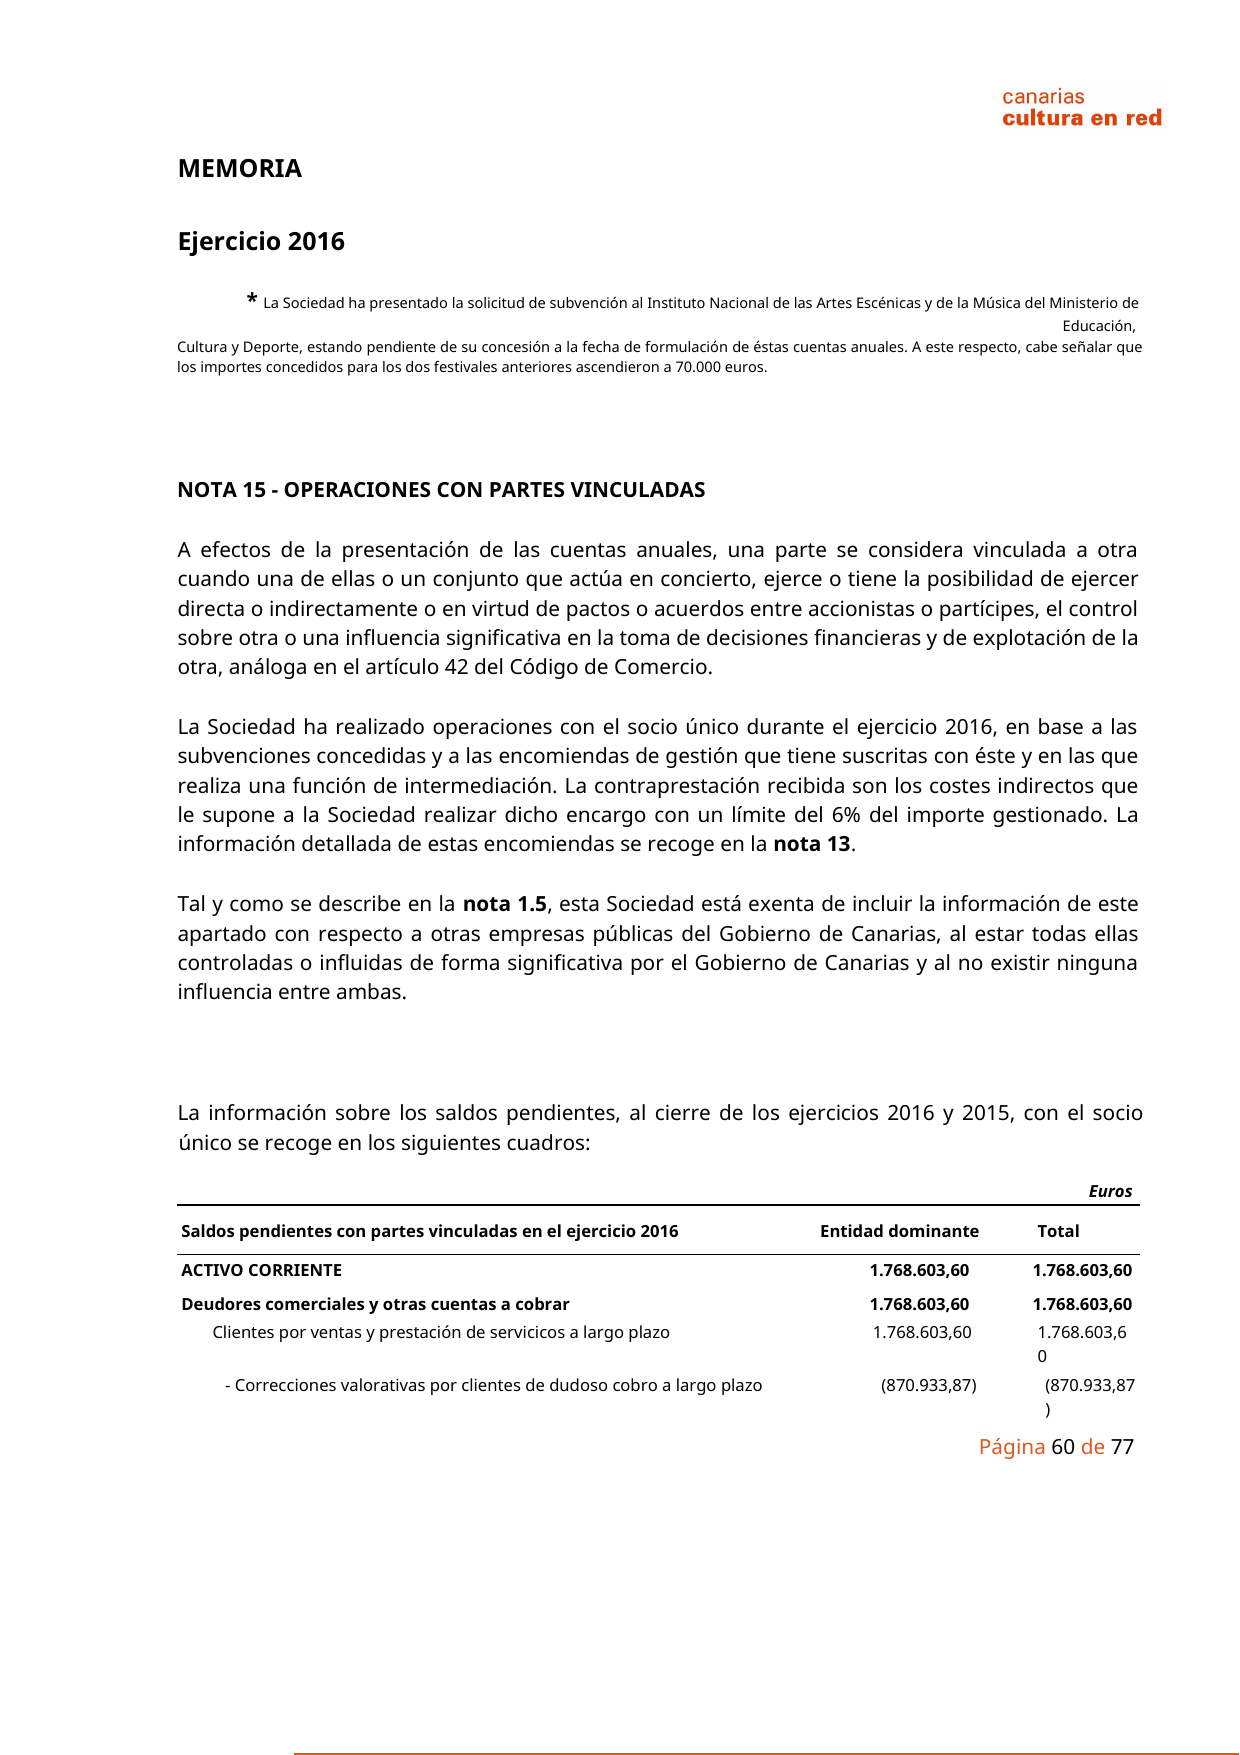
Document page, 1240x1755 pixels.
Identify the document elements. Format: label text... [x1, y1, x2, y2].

text Cultura y Deporte, estando pendiente de su concesión a la fecha de formulación de éstas cuentas anuales. A este respecto, cabe señalar que los importes concedidos para los dos festivales anteriores ascendieron a 70.000 euros. [177, 337, 1145, 377]
table_header Total [1032, 1206, 1139, 1253]
table_cell 1.768.603,60 [820, 1289, 1032, 1317]
table_cell (870.933,87) [820, 1370, 1032, 1422]
table_cell 1.768.603,60 [820, 1255, 1032, 1288]
table_cell 1.768.603,60 [1032, 1289, 1139, 1317]
table_header Entidad dominante [820, 1206, 1032, 1253]
text Euros [177, 1180, 1134, 1202]
table_cell ACTIVO CORRIENTE [177, 1255, 820, 1288]
text La información sobre los saldos pendientes, al cierre de los ejercicios 2016 y 2015, con el socio único se recoge en los siguientes cuadros: [177, 1098, 1145, 1156]
table_cell 1.768.603,60 [1032, 1255, 1139, 1288]
table_cell Clientes por ventas y prestación de servicicos a largo plazo [177, 1317, 820, 1369]
table_cell 1.768.603,60 [1032, 1317, 1139, 1369]
text * La Sociedad ha presentado la solicitud de subvención al Instituto Nacional de las Artes Escénicas y de la Música del Ministerio de Educación, [177, 286, 1140, 336]
table_cell - Correcciones valorativas por clientes de dudoso cobro a largo plazo [177, 1370, 820, 1422]
table_cell Deudores comerciales y otras cuentas a cobrar [177, 1289, 820, 1317]
table_cell (870.933,87) [1032, 1370, 1139, 1422]
text Tal y como se describe en la nota 1.5, esta Sociedad está exenta de incluir la información de este apartado con respecto a otras empresas públicas del Gobierno de Canarias, al estar todas ellas controladas o influidas de forma significativa por el Gobierno de Canarias y al no existir ninguna influencia entre ambas. [177, 889, 1140, 1006]
text A efectos de la presentación de las cuentas anuales, una parte se considera vinculada a otra cuando una de ellas o un conjunto que actúa en concierto, ejerce o tiene la posibilidad de ejercer directa o indirectamente o en virtud de pactos o acuerdos entre accionistas o partícipes, el control sobre otra o una influencia significativa en la toma de decisiones financieras y de explotación de la otra, análoga en el artículo 42 del Código de Comercio. [177, 535, 1140, 681]
table_header Saldos pendientes con partes vinculadas en el ejercicio 2016 [177, 1206, 820, 1253]
text La Sociedad ha realizado operaciones con el socio único durante el ejercicio 2016, en base a las subvenciones concedidas y a las encomiendas de gestión que tiene suscritas con éste y en las que realiza una función de intermediación. La contraprestación recibida son los costes indirectos que le supone a la Sociedad realizar dicho encargo con un límite del 6% del importe gestionado. La información detallada de estas encomiendas se recoge en la nota 13. [177, 712, 1140, 858]
table_cell 1.768.603,60 [820, 1317, 1032, 1369]
subtitle NOTA 15 - OPERACIONES CON PARTES VINCULADAS [177, 475, 1142, 503]
